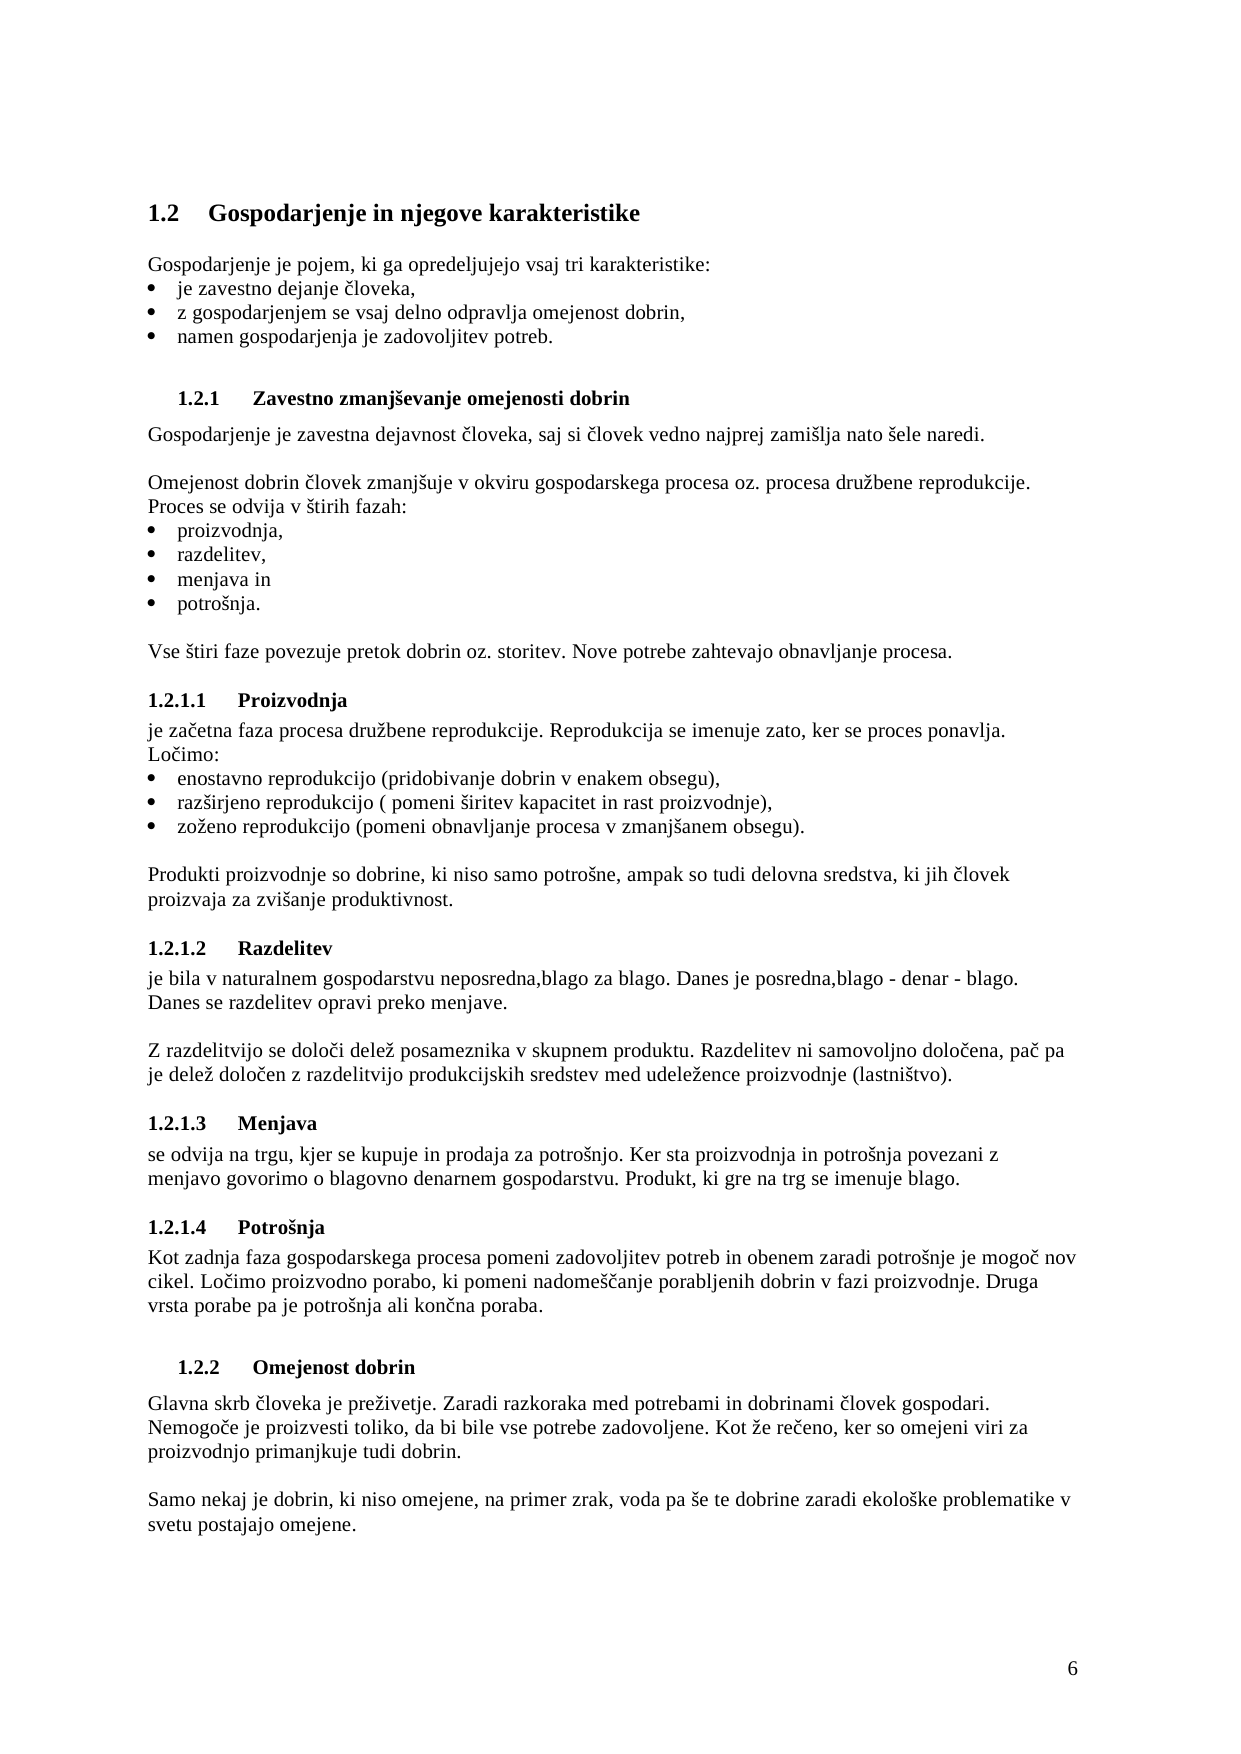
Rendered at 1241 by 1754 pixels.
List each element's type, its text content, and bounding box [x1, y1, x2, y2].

text Gospodarjenje je zavestna dejavnost človeka, saj si človek vedno najprej zamišlja nato šele naredi. [148, 422, 1078, 446]
list enostavno reprodukcijo (pridobivanje dobrin v enakem obsegu), [148, 766, 1078, 790]
subtitle Razdelitev [148, 935, 1078, 959]
text se odvija na trgu, kjer se kupuje in prodaja za potrošnjo. Ker sta proizvodnja in potrošnja povezani z menjavo govorimo o blagovno denarnem gospodarstvu. Produkt, ki gre na trg se imenuje blago. [148, 1141, 1078, 1189]
text Omejenost dobrin človek zmanjšuje v okviru gospodarskega procesa oz. procesa družbene reprodukcije. Proces se odvija v štirih fazah: [148, 470, 1078, 518]
text Vse štiri faze povezuje pretok dobrin oz. storitev. Nove potrebe zahtevajo obnavljanje procesa. [148, 638, 1078, 663]
list menjava in [148, 566, 1078, 590]
subtitle Zavestno zmanjševanje omejenosti dobrin [177, 385, 1078, 409]
subtitle Omejenost dobrin [177, 1354, 1078, 1378]
text Gospodarjenje je pojem, ki ga opredeljujejo vsaj tri karakteristike: [148, 252, 1078, 276]
list potrošnja. [148, 590, 1078, 614]
subtitle Menjava [148, 1111, 1078, 1135]
text Z razdelitvijo se določi delež posameznika v skupnem produktu. Razdelitev ni samovoljno določena, pač pa je delež določen z razdelitvijo produkcijskih sredstev med udeležence proizvodnje (lastništvo). [148, 1038, 1078, 1086]
list razširjeno reprodukcijo ( pomeni širitev kapacitet in rast proizvodnje), [148, 790, 1078, 814]
text Produkti proizvodnje so dobrine, ki niso samo potrošne, ampak so tudi delovna sredstva, ki jih človek proizvaja za zvišanje produktivnost. [148, 862, 1078, 910]
list z gospodarjenjem se vsaj delno odpravlja omejenost dobrin, [148, 300, 1078, 324]
text je bila v naturalnem gospodarstvu neposredna,blago za blago. Danes je posredna,blago - denar - blago. Danes se razdelitev opravi preko menjave. [148, 966, 1078, 1014]
text Glavna skrb človeka je preživetje. Zaradi razkoraka med potrebami in dobrinami človek gospodari. Nemogoče je proizvesti toliko, da bi bile vse potrebe zadovoljene. Kot že rečeno, ker so omejeni viri za proizvodnjo primanjkuje tudi dobrin. [148, 1391, 1078, 1463]
text je začetna faza procesa družbene reprodukcije. Reprodukcija se imenuje zato, ker se proces ponavlja. Ločimo: [148, 718, 1078, 766]
text Kot zadnja faza gospodarskega procesa pomeni zadovoljitev potreb in obenem zaradi potrošnje je mogoč nov cikel. Ločimo proizvodno porabo, ki pomeni nadomeščanje porabljenih dobrin v fazi proizvodnje. Druga vrsta porabe pa je potrošnja ali končna poraba. [148, 1245, 1078, 1317]
subtitle Gospodarjenje in njegove karakteristike [148, 198, 1078, 227]
list zoženo reprodukcijo (pomeni obnavljanje procesa v zmanjšanem obsegu). [148, 814, 1078, 838]
subtitle Potrošnja [148, 1214, 1078, 1238]
list proizvodnja, [148, 518, 1078, 542]
list je zavestno dejanje človeka, [148, 276, 1078, 300]
list namen gospodarjenja je zadovoljitev potreb. [148, 324, 1078, 348]
text Samo nekaj je dobrin, ki niso omejene, na primer zrak, voda pa še te dobrine zaradi ekološke problematike v svetu postajajo omejene. [148, 1487, 1078, 1535]
subtitle Proizvodnja [148, 688, 1078, 712]
list razdelitev, [148, 542, 1078, 566]
